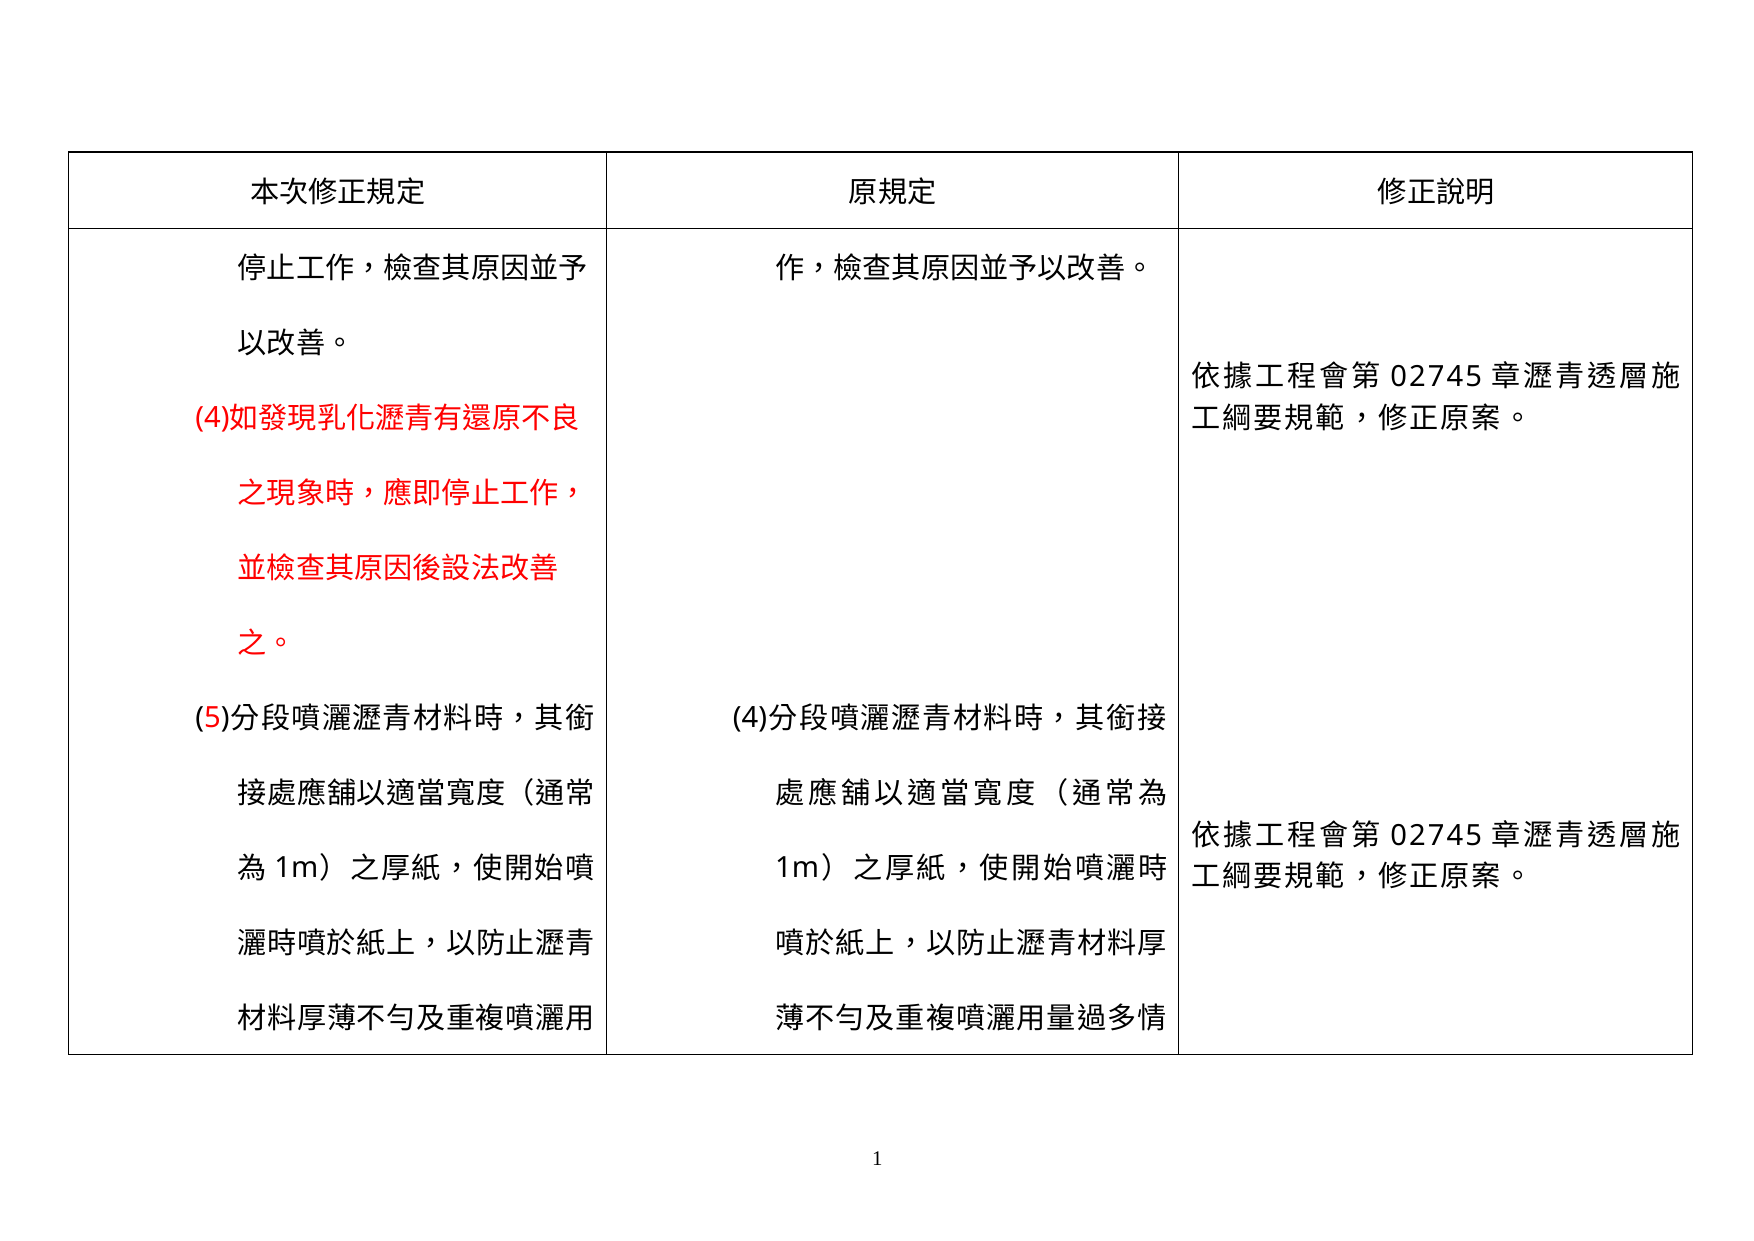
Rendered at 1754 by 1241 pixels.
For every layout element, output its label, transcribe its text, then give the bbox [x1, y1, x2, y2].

table_header 修正說明 [1179, 153, 1692, 227]
table_cell 停止工作，檢查其原因並予以改善。 (4)如發現乳化瀝青有還原不良之現象時，應即停止工作，並檢查其原因後設法改善之。 (5)分段噴灑瀝青材料時，其銜接處應舖以適當寬度（通常為1m）之厚紙，使開始噴灑時噴於紙上，以防止瀝青材料厚薄不勻及重複噴灑用 [69, 229, 606, 1053]
table_header 本次修正規定 [69, 153, 606, 227]
table_cell 依據工程會第02745章瀝青透層施工綱要規範，修正原案。 依據工程會第02745章瀝青透層施工綱要規範，修正原案。 [1179, 229, 1692, 1053]
table_cell 作，檢查其原因並予以改善。 (4)分段噴灑瀝青材料時，其銜接處應舖以適當寬度（通常為1m）之厚紙，使開始噴灑時噴於紙上，以防止瀝青材料厚薄不勻及重複噴灑用量過多情 [607, 229, 1178, 1053]
table_header 原規定 [607, 153, 1178, 227]
